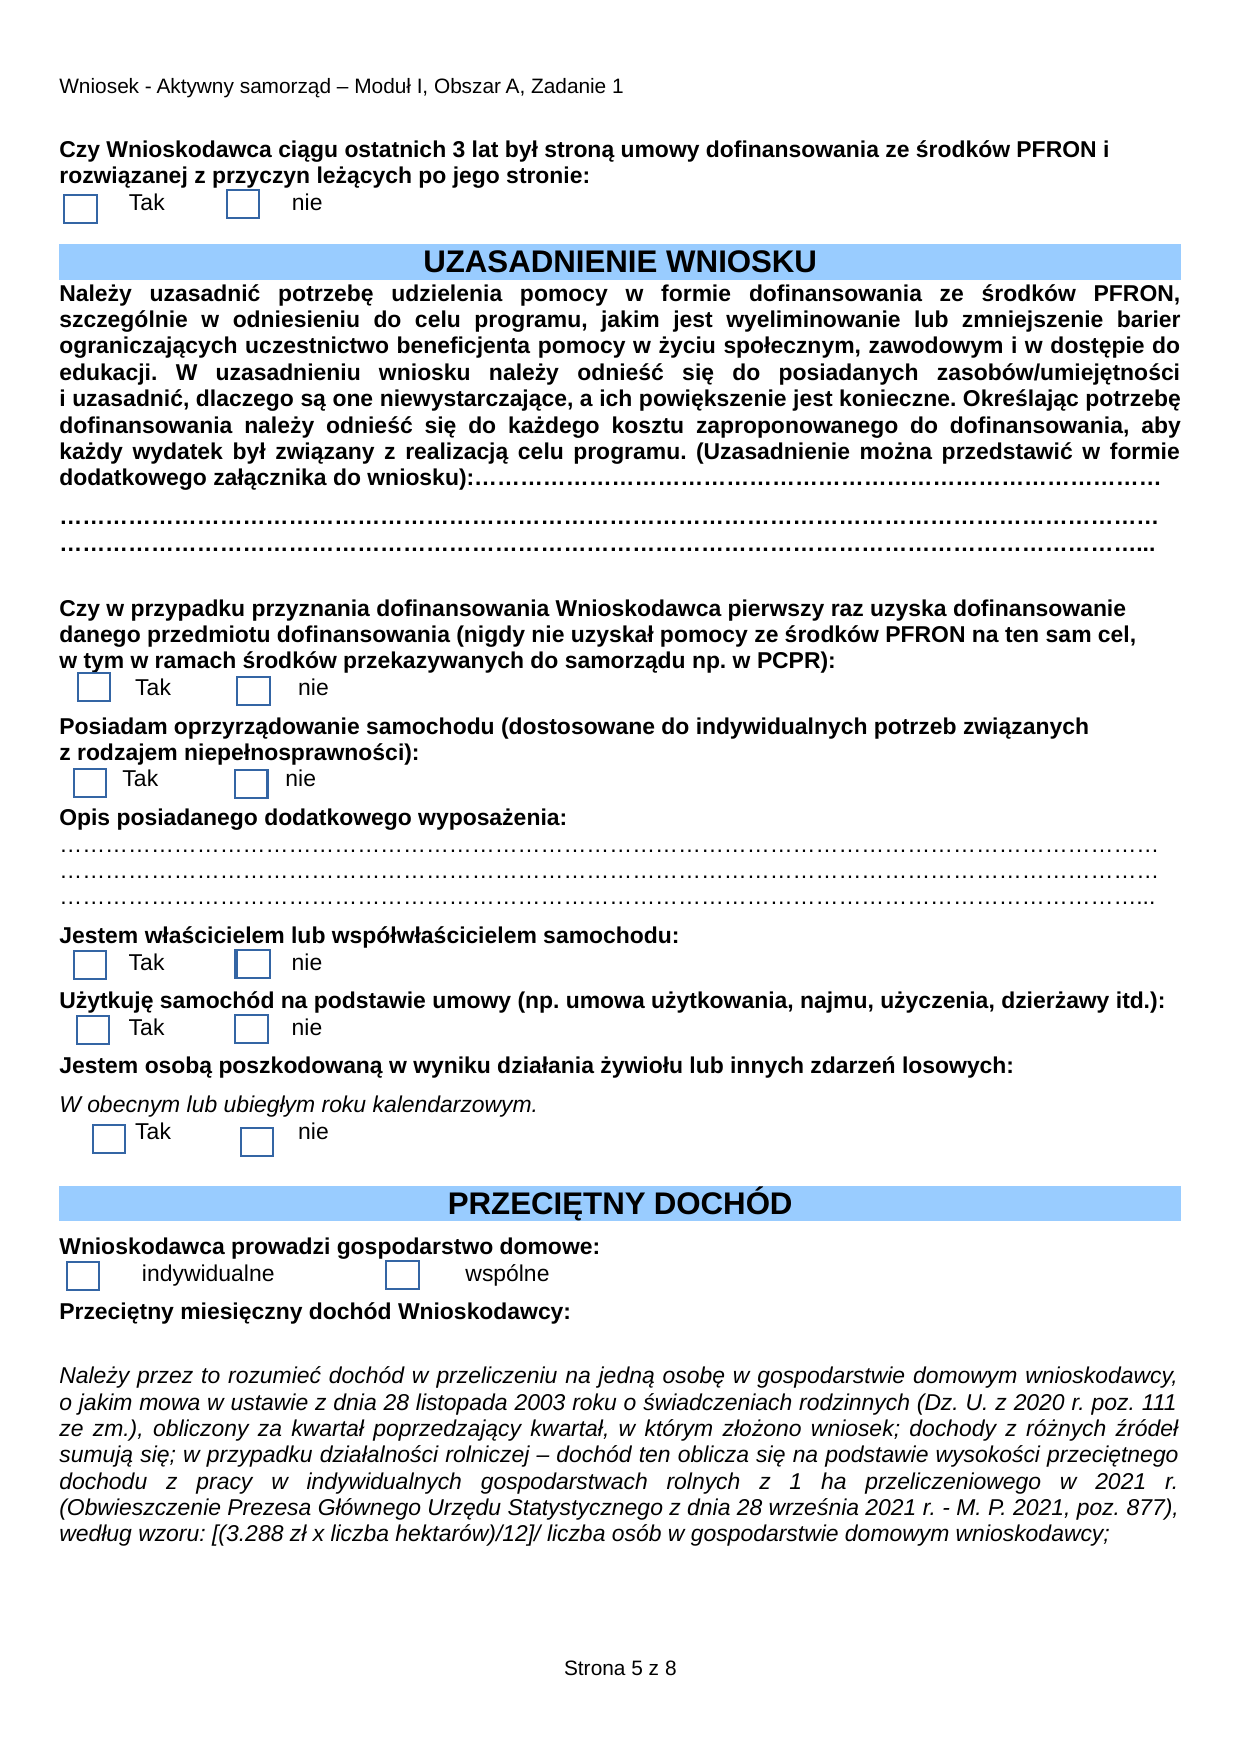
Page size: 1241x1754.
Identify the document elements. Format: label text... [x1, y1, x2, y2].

text Opis posiadanego dodatkowego wyposażenia: ……………………………………………………………………………………………………………………………………………………………………………………………………………………………………………………………………………………………………………………………………………………………………………………………... [59, 804, 1181, 909]
text Przeciętny miesięczny dochód Wnioskodawcy: [59, 1298, 1181, 1324]
text ……………………………………………………………………………………………………………………………………………………………………………………………………………………………………………………………... [59, 503, 1181, 582]
text Wnioskodawca prowadzi gospodarstwo domowe: [59, 1233, 1181, 1259]
text Posiadam oprzyrządowanie samochodu (dostosowane do indywidualnych potrzeb związanych z rodzajem niepełnosprawności): Tak nie [59, 713, 1181, 792]
text Użytkuję samochód na podstawie umowy (np. umowa użytkowania, najmu, użyczenia, dzierżawy itd.): Tak nie [59, 987, 1181, 1040]
text indywidualne wspólne [59, 1259, 1181, 1286]
text Tak nie [59, 188, 1181, 215]
text Jestem osobą poszkodowaną w wyniku działania żywiołu lub innych zdarzeń losowych: [59, 1052, 1181, 1079]
text Tak nie [59, 1118, 1181, 1144]
subtitle PRZECIĘTNY DOCHÓD [59, 1186, 1181, 1221]
text Należy uzasadnić potrzebę udzielenia pomocy w formie dofinansowania ze środków PFRON, szczególnie w odniesieniu do celu programu, jakim jest wyeliminowanie lub zmniejszenie barier ograniczających uczestnictwo beneficjenta pomocy w życiu społecznym, zawodowym i w dostępie do edukacji. W uzasadnieniu wniosku należy odnieść się do posiadanych zasobów/umiejętności i uzasadnić, dlaczego są one niewystarczające, a ich powiększenie jest konieczne. Określając potrzebę dofinansowania należy odnieść się do każdego kosztu zaproponowanego do dofinansowania, aby każdy wydatek był związany z realizacją celu programu. (Uzasadnienie można przedstawić w formie dodatkowego załącznika do wniosku):……………………………………………………………………………… [59, 280, 1181, 491]
text Czy w przypadku przyznania dofinansowania Wnioskodawca pierwszy raz uzyska dofinansowanie danego przedmiotu dofinansowania (nigdy nie uzyskał pomocy ze środków PFRON na ten sam cel, w tym w ramach środków przekazywanych do samorządu np. w PCPR): Tak nie [59, 595, 1181, 700]
text W obecnym lub ubiegłym roku kalendarzowym. [59, 1091, 1181, 1118]
text Czy Wnioskodawca ciągu ostatnich 3 lat był stroną umowy dofinansowania ze środków PFRON i rozwiązanej z przyczyn leżących po jego stronie: [59, 136, 1181, 188]
text Jestem właścicielem lub współwłaścicielem samochodu: Tak nie [59, 922, 1181, 975]
text Należy przez to rozumieć dochód w przeliczeniu na jedną osobę w gospodarstwie domowym wnioskodawcy, o jakim mowa w ustawie z dnia 28 listopada 2003 roku o świadczeniach rodzinnych (Dz. U. z 2020 r. poz. 111 ze zm.), obliczony za kwartał poprzedzający kwartał, w którym złożono wniosek; dochody z różnych źródeł sumują się; w przypadku działalności rolniczej – dochód ten oblicza się na podstawie wysokości przeciętnego dochodu z pracy w indywidualnych gospodarstwach rolnych z 1 ha przeliczeniowego w 2021 r. (Obwieszczenie Prezesa Głównego Urzędu Statystycznego z dnia 28 września 2021 r. - M. P. 2021, poz. 877), według wzoru: [(3.288 zł x liczba hektarów)/12]/ liczba osób w gospodarstwie domowym wnioskodawcy; [59, 1362, 1181, 1547]
subtitle UZASADNIENIE WNIOSKU [59, 244, 1181, 280]
